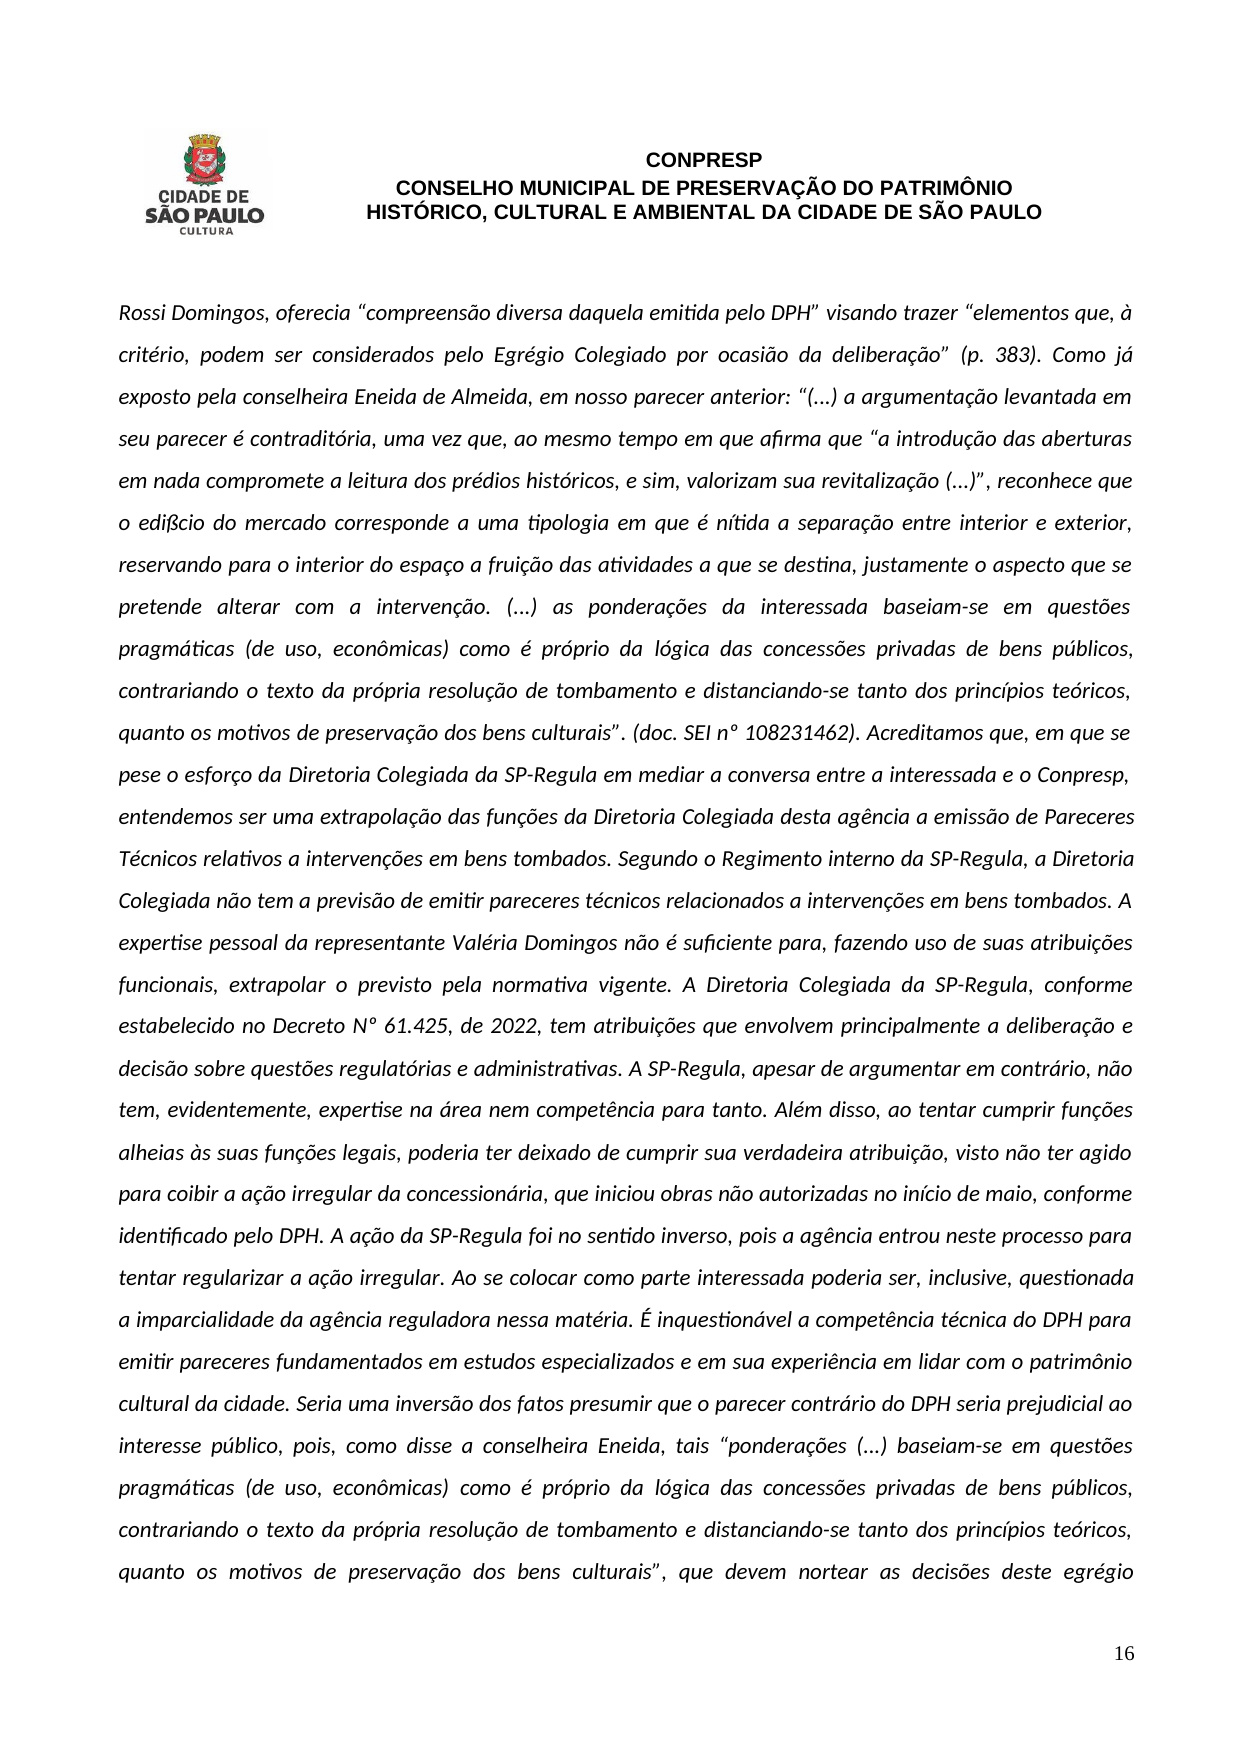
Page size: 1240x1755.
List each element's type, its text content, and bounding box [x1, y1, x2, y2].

text Rossi Domingos, oferecia “compreensão diversa daquela emitida pelo DPH” visando trazer “elementos que, à critério, podem ser considerados pelo Egrégio Colegiado por ocasião da deliberação” (p. 383). Como já exposto pela conselheira Eneida de Almeida, em nosso parecer anterior: “(...) a argumentação levantada em seu parecer é contraditória, uma vez que, ao mesmo tempo em que aﬁrma que “a introdução das aberturas em nada compromete a leitura dos prédios históricos, e sim, valorizam sua revitalização (...)”, reconhece que o edißcio do mercado corresponde a uma tipologia em que é nítida a separação entre interior e exterior, reservando para o interior do espaço a fruição das atividades a que se destina, justamente o aspecto que se pretende alterar com a intervenção. (...) as ponderações da interessada baseiam-se em questões pragmáticas (de uso, econômicas) como é próprio da lógica das concessões privadas de bens públicos, contrariando o texto da própria resolução de tombamento e distanciando-se tanto dos princípios teóricos, quanto os motivos de preservação dos bens culturais”. (doc. SEI nº 108231462). Acreditamos que, em que se pese o esforço da Diretoria Colegiada da SP-Regula em mediar a conversa entre a interessada e o Conpresp, entendemos ser uma extrapolação das funções da Diretoria Colegiada desta agência a emissão de Pareceres Técnicos relativos a intervenções em bens tombados. Segundo o Regimento interno da SP-Regula, a Diretoria Colegiada não tem a previsão de emitir pareceres técnicos relacionados a intervenções em bens tombados. A expertise pessoal da representante Valéria Domingos não é suﬁciente para, fazendo uso de suas atribuições funcionais, extrapolar o previsto pela normativa vigente. A Diretoria Colegiada da SP-Regula, conforme estabelecido no Decreto Nº 61.425, de 2022, tem atribuições que envolvem principalmente a deliberação e decisão sobre questões regulatórias e administrativas. A SP-Regula, apesar de argumentar em contrário, não tem, evidentemente, expertise na área nem competência para tanto. Além disso, ao tentar cumprir funções alheias às suas funções legais, poderia ter deixado de cumprir sua verdadeira atribuição, visto não ter agido para coibir a ação irregular da concessionária, que iniciou obras não autorizadas no início de maio, conforme identiﬁcado pelo DPH. A ação da SP-Regula foi no sentido inverso, pois a agência entrou neste processo para tentar regularizar a ação irregular. Ao se colocar como parte interessada poderia ser, inclusive, questionada a imparcialidade da agência reguladora nessa matéria. É inquestionável a competência técnica do DPH para emitir pareceres fundamentados em estudos especializados e em sua experiência em lidar com o patrimônio cultural da cidade. Seria uma inversão dos fatos presumir que o parecer contrário do DPH seria prejudicial ao interesse público, pois, como disse a conselheira Eneida, tais “ponderações (...) baseiam-se em questões pragmáticas (de uso, econômicas) como é próprio da lógica das concessões privadas de bens públicos, contrariando o texto da própria resolução de tombamento e distanciando-se tanto dos princípios teóricos, quanto os motivos de preservação dos bens culturais”, que devem nortear as decisões deste egrégio [118, 298, 1135, 1585]
